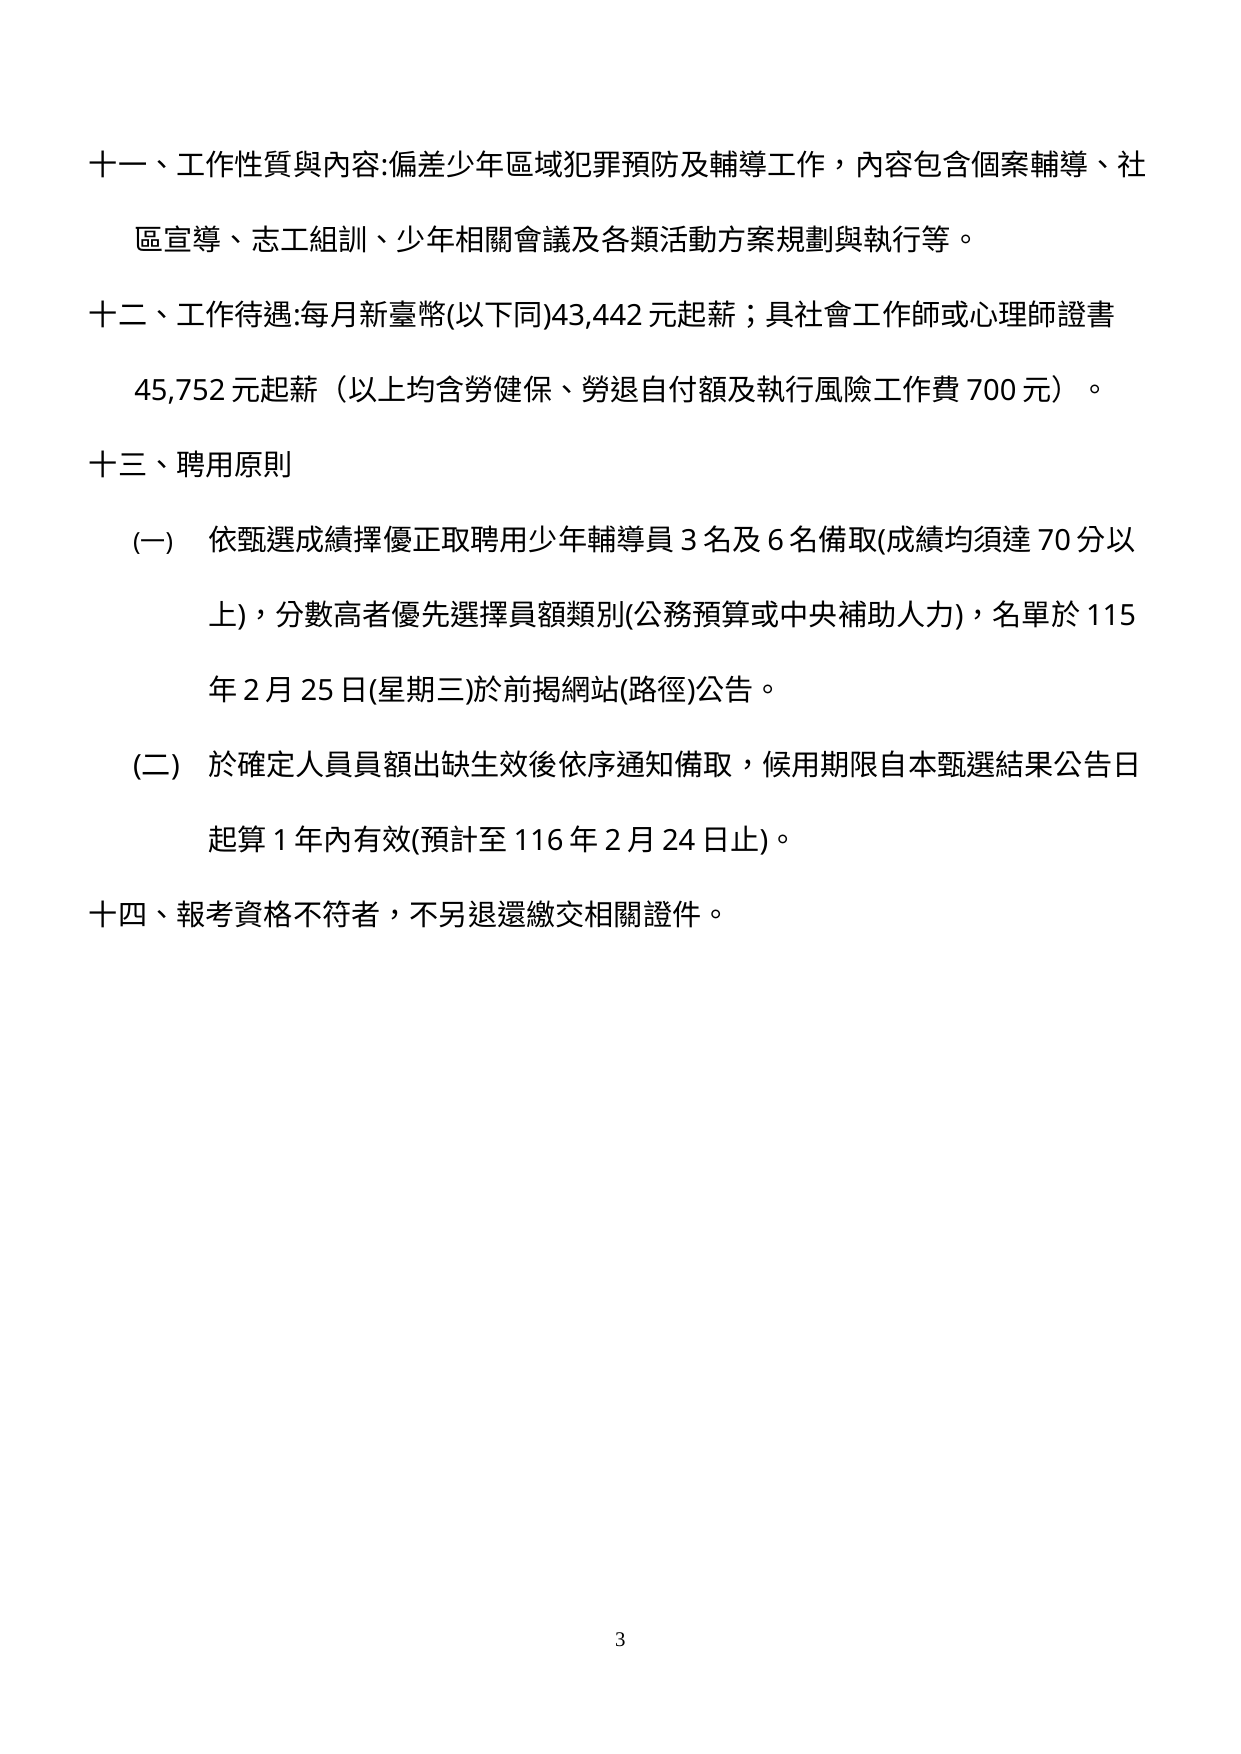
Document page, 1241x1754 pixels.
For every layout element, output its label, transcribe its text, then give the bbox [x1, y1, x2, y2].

text 十三、聘用原則 [89, 425, 1152, 500]
text 十一、工作性質與內容:偏差少年區域犯罪預防及輔導工作，內容包含個案輔導、社 [89, 125, 1152, 200]
text 十二、工作待遇:每月新臺幣(以下同)43,442元起薪；具社會工作師或心理師證書 [89, 275, 1152, 350]
list 依甄選成績擇優正取聘用少年輔導員3名及6名備取(成績均須達70分以上)，分數高者優先選擇員額類別(公務預算或中央補助人力)，名單於115年2月25日(星期三)於前揭網站(路徑)公告。 [133, 500, 1152, 725]
list 於確定人員員額出缺生效後依序通知備取，候用期限自本甄選結果公告日起算1年內有效(預計至116年2月24日止)。 [133, 725, 1152, 875]
text 45,752元起薪（以上均含勞健保、勞退自付額及執行風險工作費700元）。 [89, 350, 1152, 425]
text 十四、報考資格不符者，不另退還繳交相關證件。 [89, 875, 1152, 950]
text 區宣導、志工組訓、少年相關會議及各類活動方案規劃與執行等。 [89, 200, 1152, 275]
